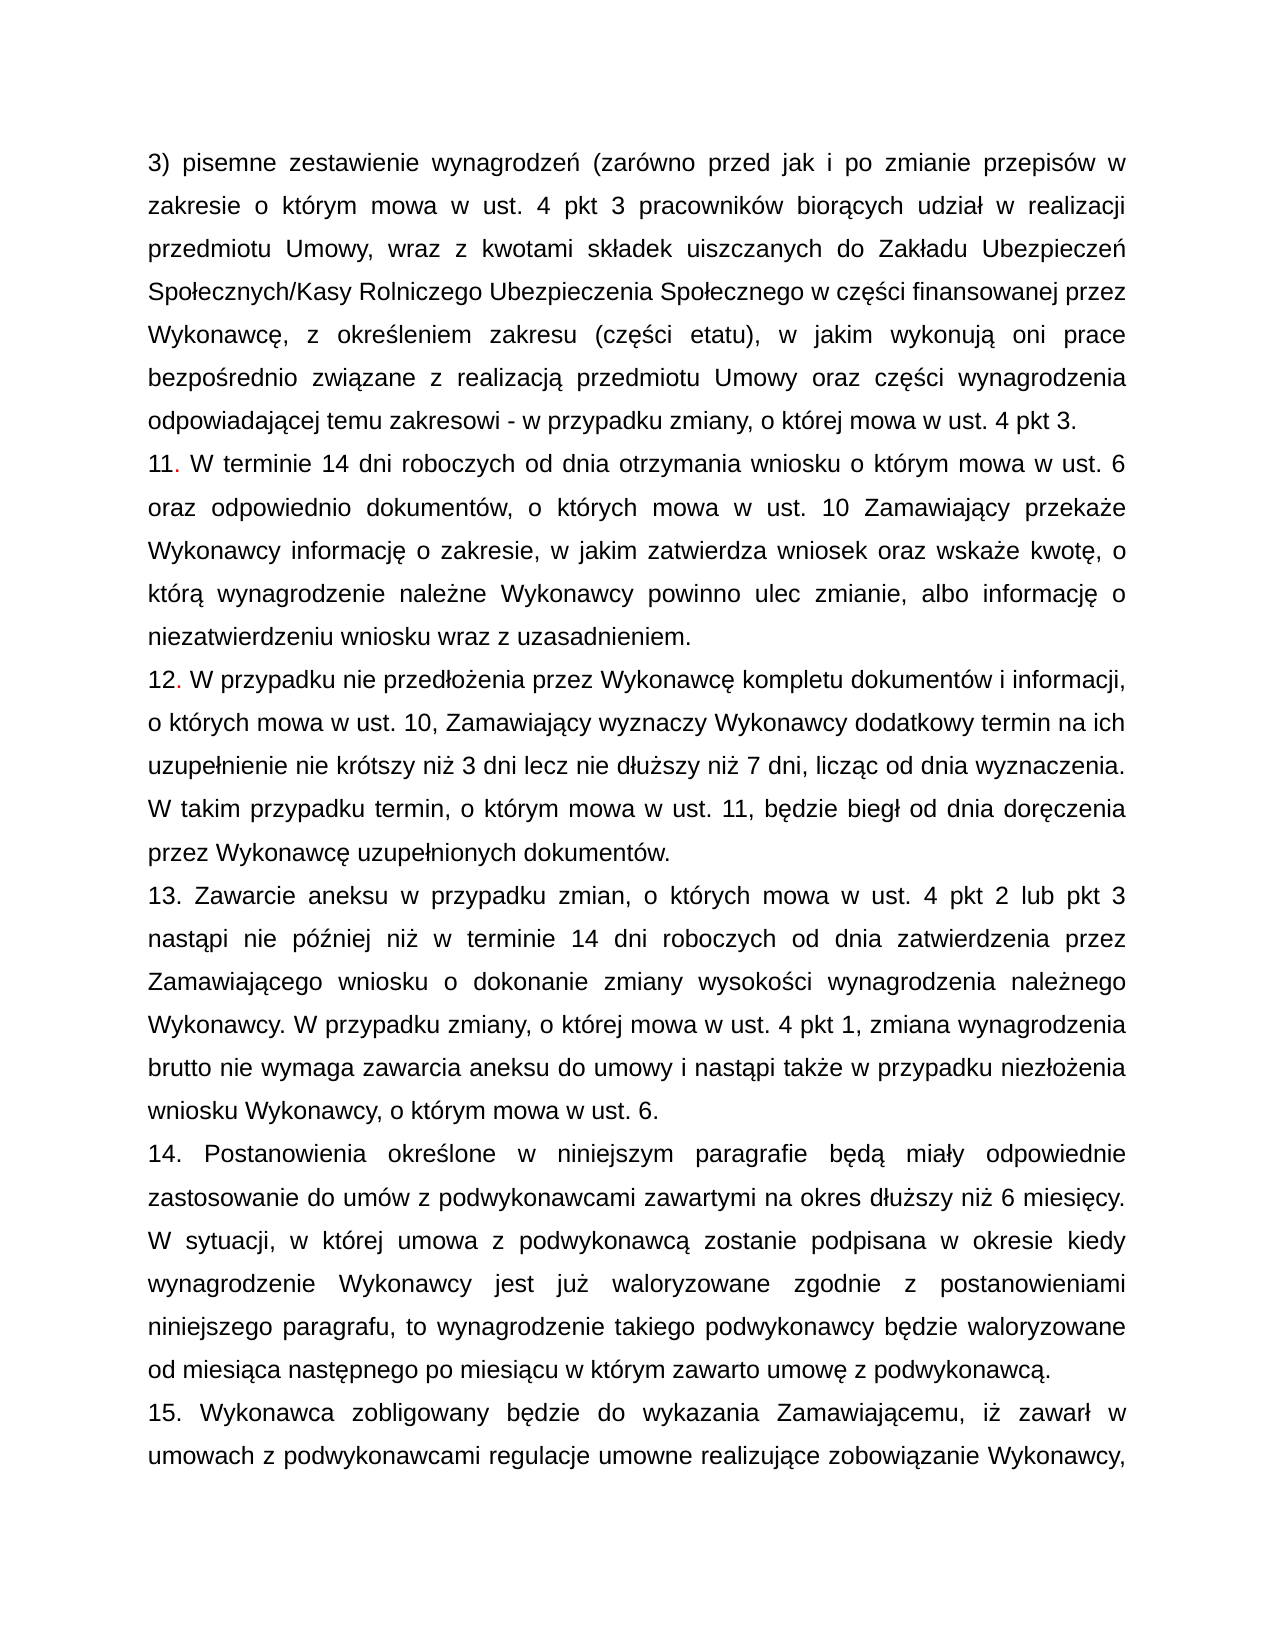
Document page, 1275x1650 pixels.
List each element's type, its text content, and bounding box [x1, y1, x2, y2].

text 14. Postanowienia określone w niniejszym paragrafie będą miały odpowiednie zastosowanie do umów z podwykonawcami zawartymi na okres dłuższy niż 6 miesięcy. W sytuacji, w której umowa z podwykonawcą zostanie podpisana w okresie kiedy wynagrodzenie Wykonawcy jest już waloryzowane zgodnie z postanowieniami niniejszego paragrafu, to wynagrodzenie takiego podwykonawcy będzie waloryzowane od miesiąca następnego po miesiącu w którym zawarto umowę z podwykonawcą. [148, 1139, 1127, 1384]
text 12. W przypadku nie przedłożenia przez Wykonawcę kompletu dokumentów i informacji, o których mowa w ust. 10, Zamawiający wyznaczy Wykonawcy dodatkowy termin na ich uzupełnienie nie krótszy niż 3 dni lecz nie dłuższy niż 7 dni, licząc od dnia wyznaczenia. W takim przypadku termin, o którym mowa w ust. 11, będzie biegł od dnia doręczenia przez Wykonawcę uzupełnionych dokumentów. [148, 665, 1127, 866]
text 15. Wykonawca zobligowany będzie do wykazania Zamawiającemu, iż zawarł w umowach z podwykonawcami regulacje umowne realizujące zobowiązanie Wykonawcy, [148, 1398, 1127, 1470]
text 11. W terminie 14 dni roboczych od dnia otrzymania wniosku o którym mowa w ust. 6 oraz odpowiednio dokumentów, o których mowa w ust. 10 Zamawiający przekaże Wykonawcy informację o zakresie, w jakim zatwierdza wniosek oraz wskaże kwotę, o którą wynagrodzenie należne Wykonawcy powinno ulec zmianie, albo informację o niezatwierdzeniu wniosku wraz z uzasadnieniem. [148, 449, 1127, 651]
text 13. Zawarcie aneksu w przypadku zmian, o których mowa w ust. 4 pkt 2 lub pkt 3 nastąpi nie później niż w terminie 14 dni roboczych od dnia zatwierdzenia przez Zamawiającego wniosku o dokonanie zmiany wysokości wynagrodzenia należnego Wykonawcy. W przypadku zmiany, o której mowa w ust. 4 pkt 1, zmiana wynagrodzenia brutto nie wymaga zawarcia aneksu do umowy i nastąpi także w przypadku niezłożenia wniosku Wykonawcy, o którym mowa w ust. 6. [148, 881, 1127, 1125]
text 3) pisemne zestawienie wynagrodzeń (zarówno przed jak i po zmianie przepisów w zakresie o którym mowa w ust. 4 pkt 3 pracowników biorących udział w realizacji przedmiotu Umowy, wraz z kwotami składek uiszczanych do Zakładu Ubezpieczeń Społecznych/Kasy Rolniczego Ubezpieczenia Społecznego w części finansowanej przez Wykonawcę, z określeniem zakresu (części etatu), w jakim wykonują oni prace bezpośrednio związane z realizacją przedmiotu Umowy oraz części wynagrodzenia odpowiadającej temu zakresowi - w przypadku zmiany, o której mowa w ust. 4 pkt 3. [148, 148, 1127, 435]
